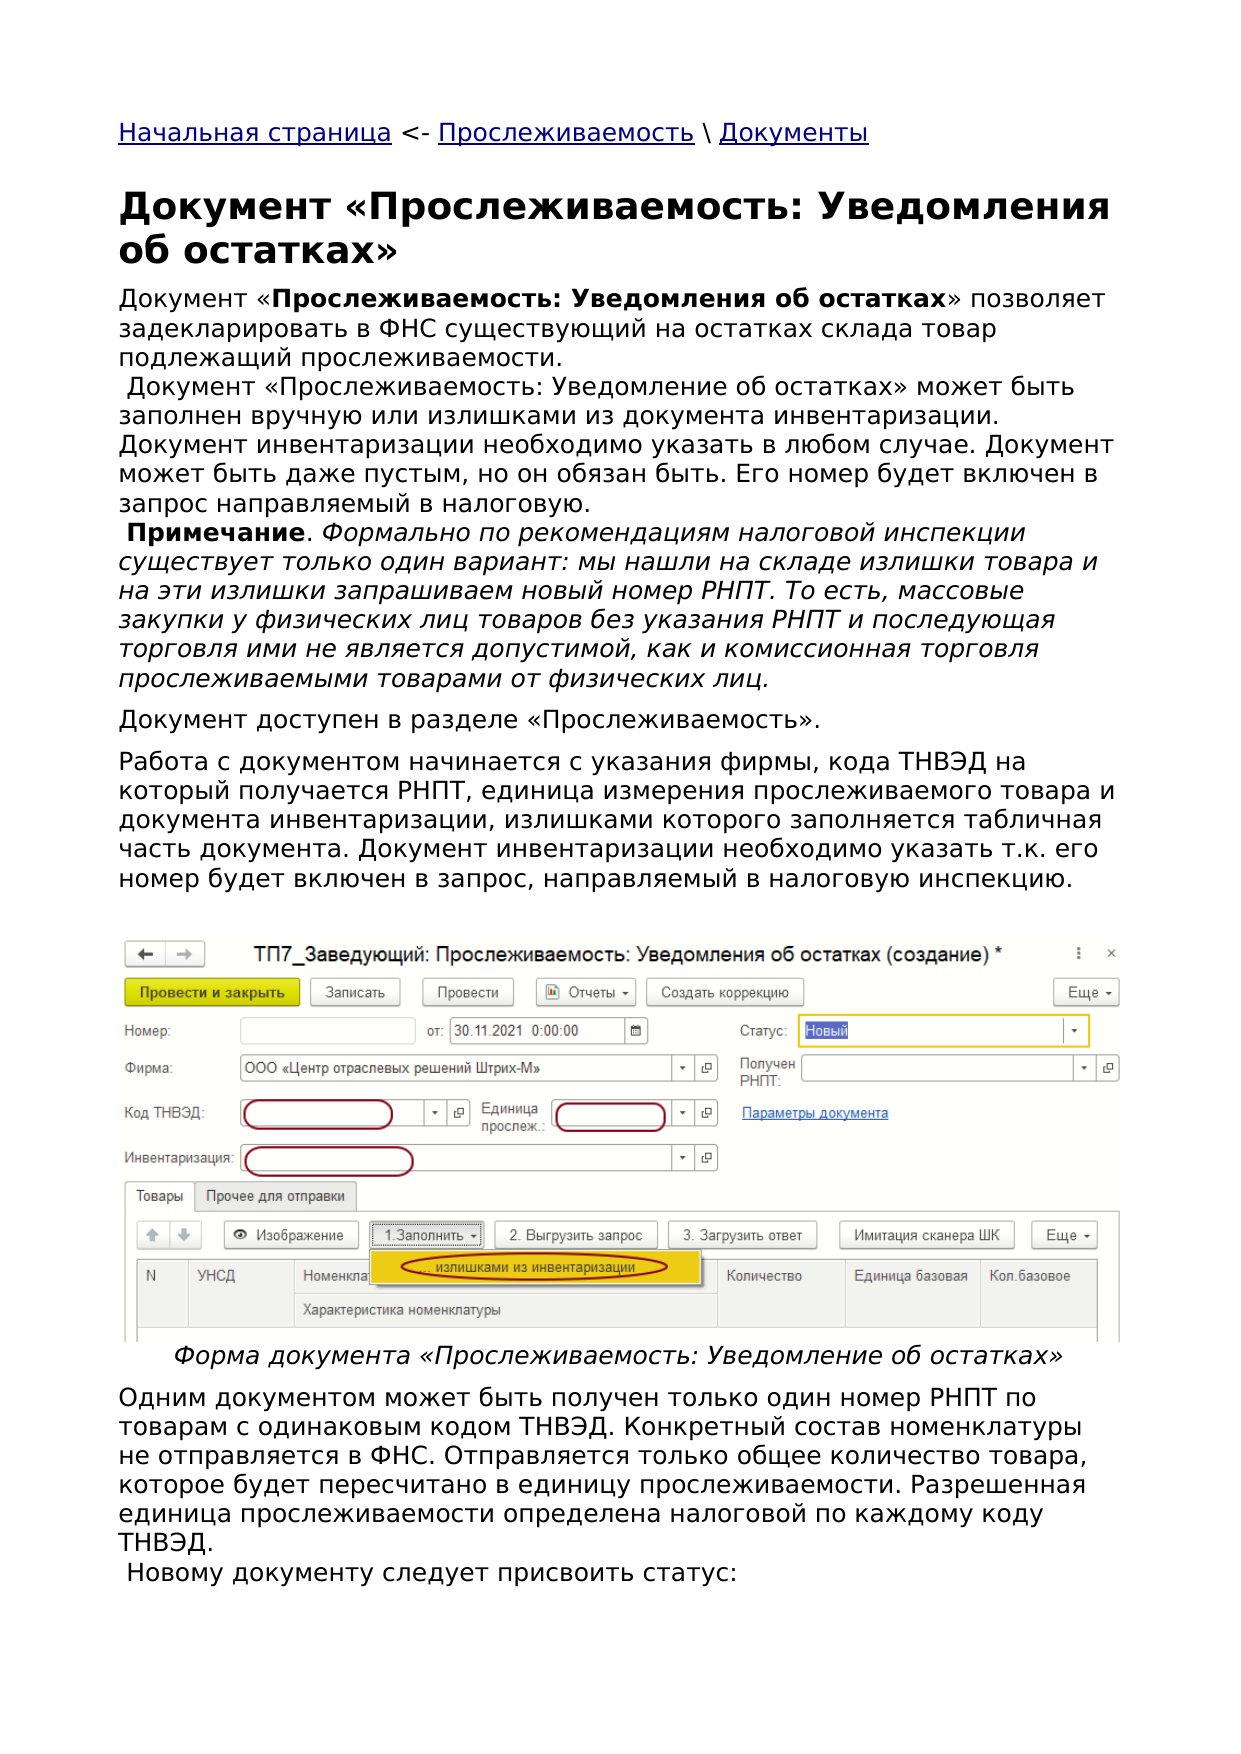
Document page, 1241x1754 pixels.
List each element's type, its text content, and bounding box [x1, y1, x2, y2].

text Работа с документом начинается с указания фирмы, кода ТНВЭД на который получается РНПТ, единица измерения прослеживаемого товара и документа инвентаризации, излишками которого заполняется табличная часть документа. Документ инвентаризации необходимо указать т.к. его номер будет включен в запрос, направляемый в налоговую инспекцию. [118, 747, 1122, 934]
text Документ «Прослеживаемость: Уведомления об остатках» позволяет задекларировать в ФНС существующий на остатках склада товар подлежащий прослеживаемости. Документ «Прослеживаемость: Уведомление об остатках» может быть заполнен вручную или излишками из документа инвентаризации. Документ инвентаризации необходимо указать в любом случае. Документ может быть даже пустым, но он обязан быть. Его номер будет включен в запрос направляемый в налоговую. Примечание. Формально по рекомендациям налоговой инспекции существует только один вариант: мы нашли на складе излишки товара и на эти излишки запрашиваем новый номер РНПТ. То есть, массовые закупки у физических лиц товаров без указания РНПТ и последующая торговля ими не является допустимой, как и комиссионная торговля прослеживаемыми товарами от физических лиц. [118, 284, 1122, 693]
text Одним документом может быть получен только один номер РНПТ по товарам с одинаковым кодом ТНВЭД. Конкретный состав номенклатуры не отправляется в ФНС. Отправляется только общее количество товара, которое будет пересчитано в единицу прослеживаемости. Разрешенная единица прослеживаемости определена налоговой по каждому коду ТНВЭД. Новому документу следует присвоить статус: [118, 1383, 1122, 1587]
subtitle Документ «Прослеживаемость: Уведомления об остатках» [118, 185, 1122, 272]
text Форма документа «Прослеживаемость: Уведомление об остатках» [118, 1342, 1122, 1370]
text Начальная страница <- Прослеживаемость \ Документы [118, 118, 1122, 147]
text Документ доступен в разделе «Прослеживаемость». [118, 705, 1122, 734]
picture [118, 934, 1123, 1342]
